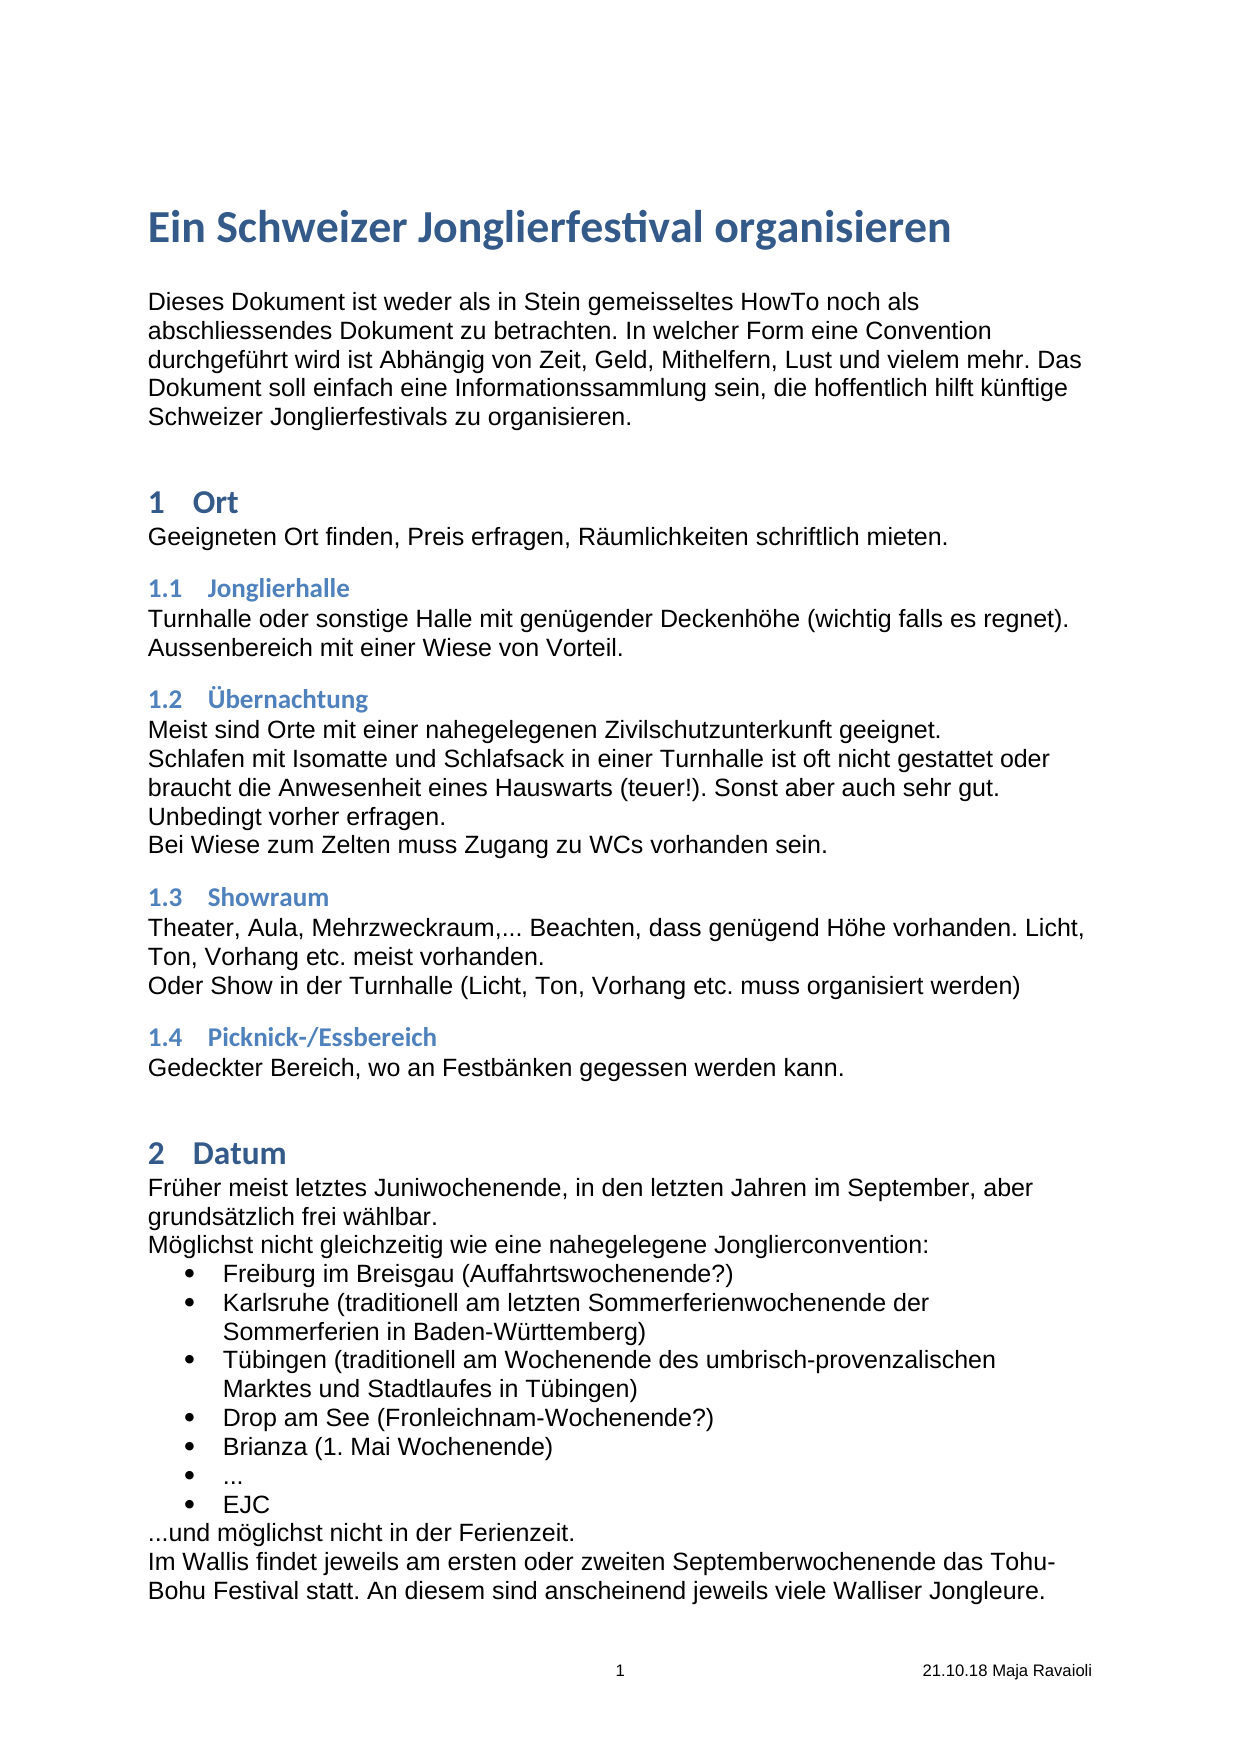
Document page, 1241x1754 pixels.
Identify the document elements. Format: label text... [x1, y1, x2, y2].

list EJC [185, 1489, 1093, 1518]
subtitle Jonglierhalle [148, 571, 1093, 604]
text Meist sind Orte mit einer nahegelegenen Zivilschutzunterkunft geeignet. Schlafen mit Isomatte und Schlafsack in einer Turnhalle ist oft nicht gestattet oder braucht die Anwesenheit eines Hauswarts (teuer!). Sonst aber auch sehr gut. Unbedingt vorher erfragen. [148, 716, 1093, 831]
text Dieses Dokument ist weder als in Stein gemeisseltes HowTo noch als abschliessendes Dokument zu betrachten. In welcher Form eine Convention durchgeführt wird ist Abhängig von Zeit, Geld, Mithelfern, Lust und vielem mehr. Das Dokument soll einfach eine Informationssammlung sein, die hoffentlich hilft künftige Schweizer Jonglierfestivals zu organisieren. [148, 287, 1093, 431]
text Turnhalle oder sonstige Halle mit genügender Deckenhöhe (wichtig falls es regnet). Aussenbereich mit einer Wiese von Vorteil. [148, 604, 1093, 662]
list ... [185, 1461, 1093, 1489]
subtitle Übernachtung [148, 682, 1093, 716]
list Freiburg im Breisgau (Auffahrtswochenende?) [185, 1259, 1093, 1288]
list Drop am See (Fronleichnam-Wochenende?) [185, 1403, 1093, 1432]
subtitle Datum [148, 1132, 1093, 1173]
list Tübingen (traditionell am Wochenende des umbrisch-provenzalischen Marktes und Stadtlaufes in Tübingen) [185, 1345, 1093, 1403]
subtitle Picknick-/Essbereich [148, 1020, 1093, 1053]
text ...und möglichst nicht in der Ferienzeit. Im Wallis findet jeweils am ersten oder zweiten Septemberwochenende das Tohu-Bohu Festival statt. An diesem sind anscheinend jeweils viele Walliser Jongleure. [148, 1518, 1093, 1605]
list Brianza (1. Mai Wochenende) [185, 1432, 1093, 1461]
text Bei Wiese zum Zelten muss Zugang zu WCs vorhanden sein. [148, 831, 1093, 859]
text Geeigneten Ort finden, Preis erfragen, Räumlichkeiten schriftlich mieten. [148, 522, 1093, 550]
text Gedeckter Bereich, wo an Festbänken gegessen werden kann. [148, 1053, 1093, 1082]
list Karlsruhe (traditionell am letzten Sommerferienwochenende der Sommerferien in Baden-Württemberg) [185, 1288, 1093, 1345]
subtitle Ort [148, 481, 1093, 522]
subtitle Ein Schweizer Jonglierfestival organisieren [148, 198, 1093, 253]
text Oder Show in der Turnhalle (Licht, Ton, Vorhang etc. muss organisiert werden) [148, 971, 1093, 999]
text Theater, Aula, Mehrzweckraum,... Beachten, dass genügend Höhe vorhanden. Licht, Ton, Vorhang etc. meist vorhanden. [148, 913, 1093, 971]
text Früher meist letztes Juniwochenende, in den letzten Jahren im September, aber grundsätzlich frei wählbar. Möglichst nicht gleichzeitig wie eine nahegelegene Jonglierconvention: [148, 1173, 1093, 1259]
subtitle Showraum [148, 880, 1093, 913]
